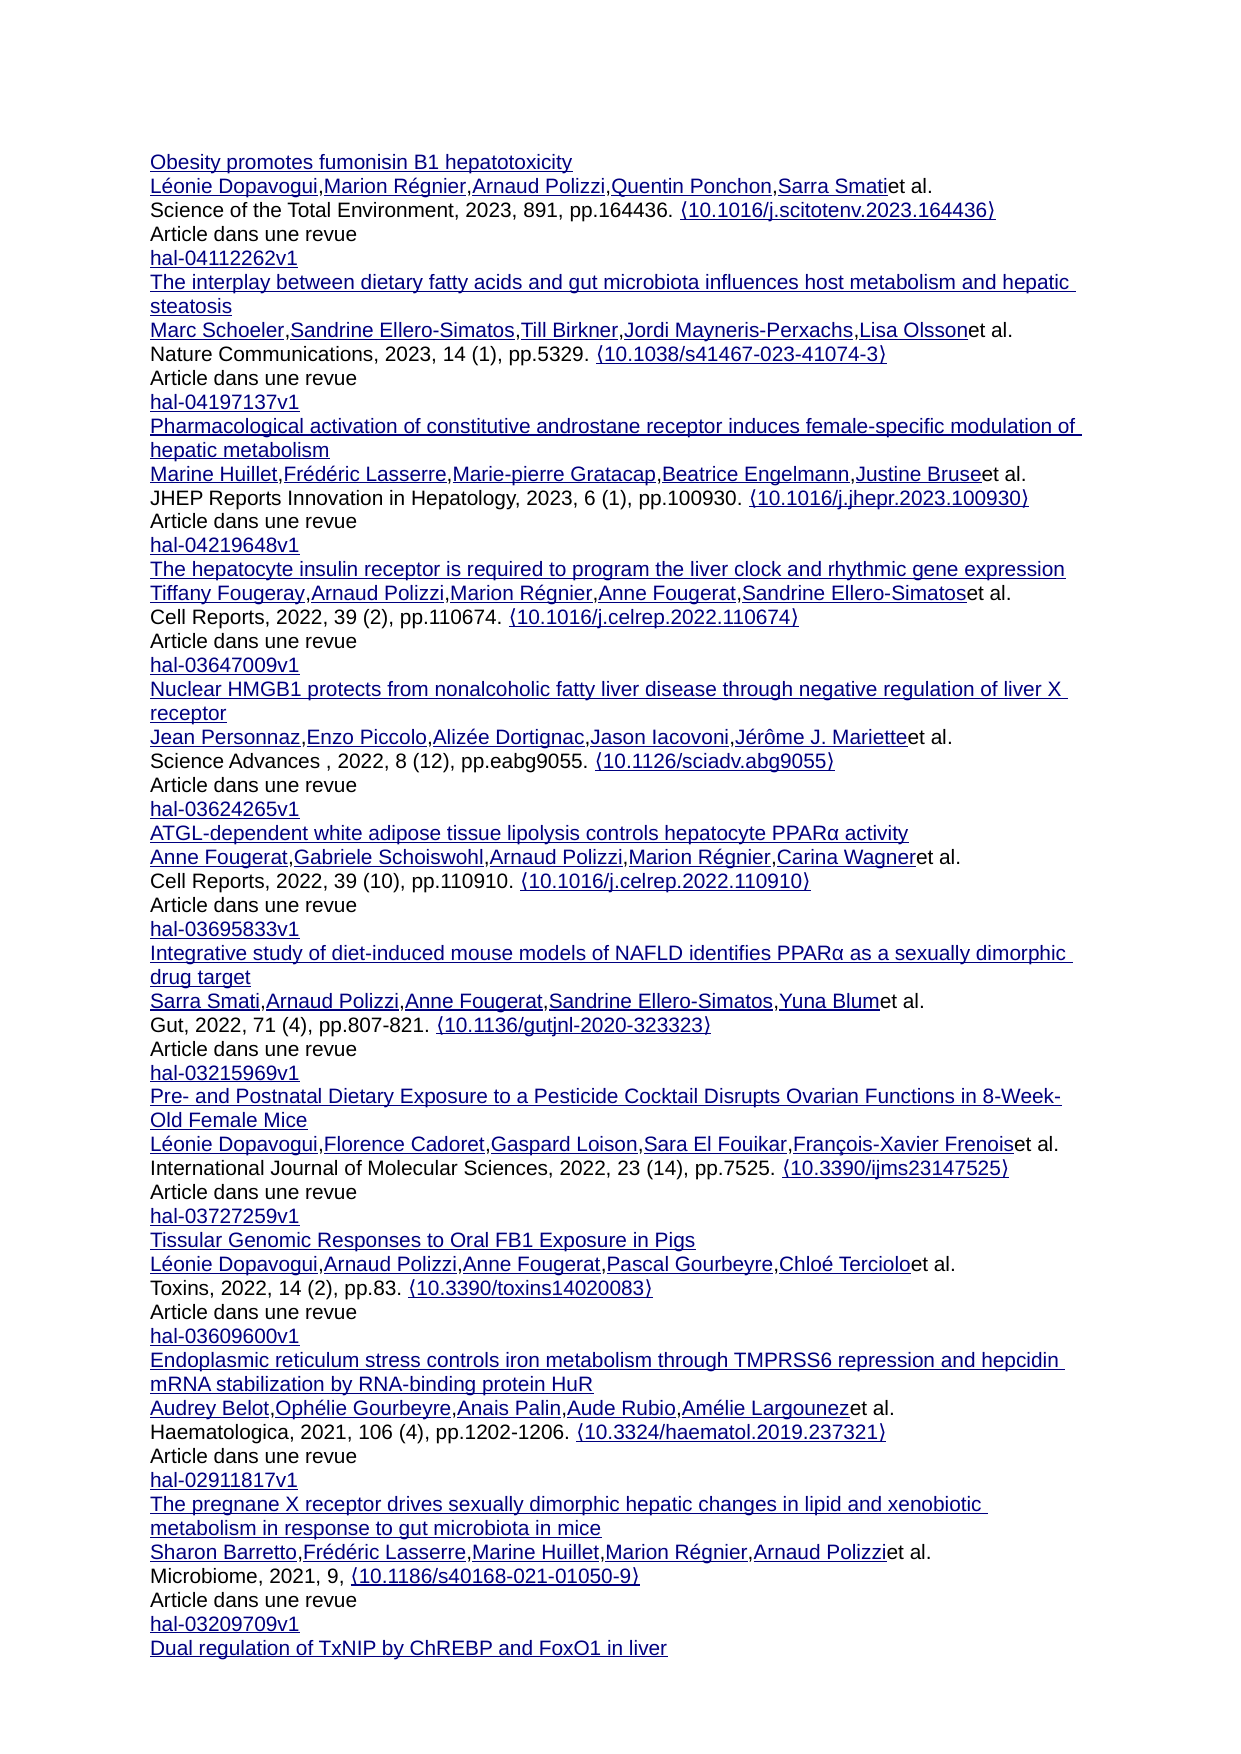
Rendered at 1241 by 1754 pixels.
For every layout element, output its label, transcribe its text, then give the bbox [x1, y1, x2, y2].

table_cell Nuclear HMGB1 protects from nonalcoholic fatty liver disease through negative regulation of liver X receptor Jean Personnaz,Enzo Piccolo,Alizée Dortignac,Jason Iacovoni,Jérôme J. Marietteet al. Science Advances , 2022, 8 (12), pp.eabg9055. ⟨10.1126/sciadv.abg9055⟩ Article dans une revue hal-03624265v1 [150, 677, 1090, 821]
table_cell Endoplasmic reticulum stress controls iron metabolism through TMPRSS6 repression and hepcidin mRNA stabilization by RNA-binding protein HuR Audrey Belot,Ophélie Gourbeyre,Anais Palin,Aude Rubio,Amélie Largounezet al. Haematologica, 2021, 106 (4), pp.1202-1206. ⟨10.3324/haematol.2019.237321⟩ Article dans une revue hal-02911817v1 [150, 1348, 1090, 1492]
table_cell Integrative study of diet-induced mouse models of NAFLD identifies PPARα as a sexually dimorphic drug target Sarra Smati,Arnaud Polizzi,Anne Fougerat,Sandrine Ellero-Simatos,Yuna Blumet al. Gut, 2022, 71 (4), pp.807-821. ⟨10.1136/gutjnl-2020-323323⟩ Article dans une revue hal-03215969v1 [150, 941, 1090, 1084]
table_cell Tissular Genomic Responses to Oral FB1 Exposure in Pigs Léonie Dopavogui,Arnaud Polizzi,Anne Fougerat,Pascal Gourbeyre,Chloé Tercioloet al. Toxins, 2022, 14 (2), pp.83. ⟨10.3390/toxins14020083⟩ Article dans une revue hal-03609600v1 [150, 1228, 1090, 1348]
table_cell The interplay between dietary fatty acids and gut microbiota influences host metabolism and hepatic steatosis Marc Schoeler,Sandrine Ellero-Simatos,Till Birkner,Jordi Mayneris-Perxachs,Lisa Olssonet al. Nature Communications, 2023, 14 (1), pp.5329. ⟨10.1038/s41467-023-41074-3⟩ Article dans une revue hal-04197137v1 [150, 270, 1090, 413]
table_cell ATGL-dependent white adipose tissue lipolysis controls hepatocyte PPARα activity Anne Fougerat,Gabriele Schoiswohl,Arnaud Polizzi,Marion Régnier,Carina Wagneret al. Cell Reports, 2022, 39 (10), pp.110910. ⟨10.1016/j.celrep.2022.110910⟩ Article dans une revue hal-03695833v1 [150, 821, 1090, 941]
table_cell The hepatocyte insulin receptor is required to program the liver clock and rhythmic gene expression Tiffany Fougeray,Arnaud Polizzi,Marion Régnier,Anne Fougerat,Sandrine Ellero-Simatoset al. Cell Reports, 2022, 39 (2), pp.110674. ⟨10.1016/j.celrep.2022.110674⟩ Article dans une revue hal-03647009v1 [150, 557, 1090, 677]
table_cell The pregnane X receptor drives sexually dimorphic hepatic changes in lipid and xenobiotic metabolism in response to gut microbiota in mice Sharon Barretto,Frédéric Lasserre,Marine Huillet,Marion Régnier,Arnaud Polizziet al. Microbiome, 2021, 9, ⟨10.1186/s40168-021-01050-9⟩ Article dans une revue hal-03209709v1 [150, 1492, 1090, 1635]
table_cell Pharmacological activation of constitutive androstane receptor induces female-specific modulation of hepatic metabolism Marine Huillet,Frédéric Lasserre,Marie‐pierre Gratacap,Beatrice Engelmann,Justine Bruseet al. JHEP Reports Innovation in Hepatology, 2023, 6 (1), pp.100930. ⟨10.1016/j.jhepr.2023.100930⟩ Article dans une revue hal-04219648v1 [150, 414, 1090, 557]
table_cell Dual regulation of TxNIP by ChREBP and FoxO1 in liver [150, 1635, 1090, 1659]
table_cell Obesity promotes fumonisin B1 hepatotoxicity Léonie Dopavogui,Marion Régnier,Arnaud Polizzi,Quentin Ponchon,Sarra Smatiet al. Science of the Total Environment, 2023, 891, pp.164436. ⟨10.1016/j.scitotenv.2023.164436⟩ Article dans une revue hal-04112262v1 [150, 150, 1090, 270]
table_cell Pre- and Postnatal Dietary Exposure to a Pesticide Cocktail Disrupts Ovarian Functions in 8-Week-Old Female Mice Léonie Dopavogui,Florence Cadoret,Gaspard Loison,Sara El Fouikar,François-Xavier Frenoiset al. International Journal of Molecular Sciences, 2022, 23 (14), pp.7525. ⟨10.3390/ijms23147525⟩ Article dans une revue hal-03727259v1 [150, 1084, 1090, 1228]
